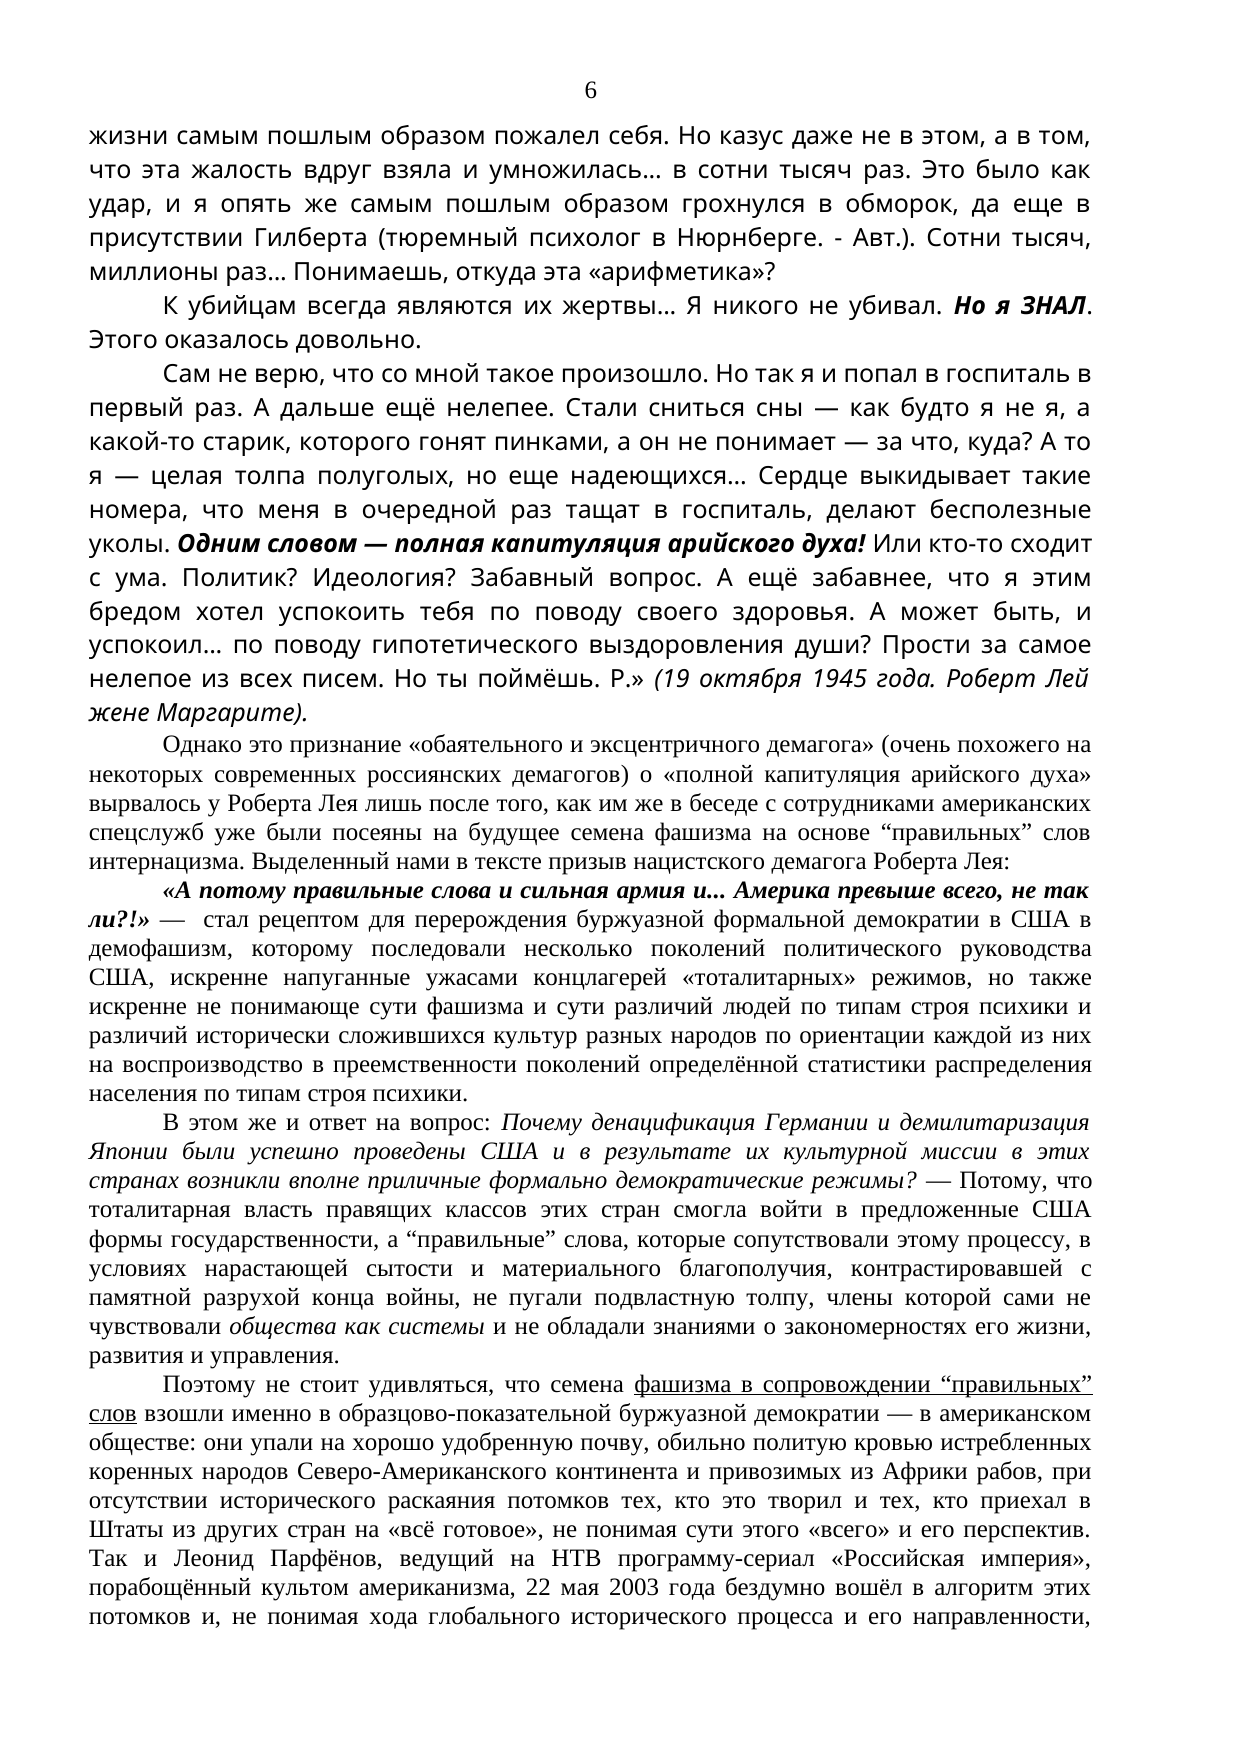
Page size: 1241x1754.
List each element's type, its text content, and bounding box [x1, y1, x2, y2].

text К убийцам всегда являются их жертвы... Я никого не убивал. Но я ЗНАЛ. Этого оказалось довольно. [89, 288, 1092, 356]
text «А потому правильные слова и сильная армия и... Америка превыше всего, не так ли?!» — стал рецептом для перерождения буржуазной формальной демократии в США в демофашизм, которому последовали несколько поколений политического руководства США, искренне напуганные ужасами концлагерей «тоталитарных» режимов, но также искренне не понимающе сути фашизма и сути различий людей по типам строя психики и различий исторически сложившихся культур разных народов по ориентации каждой из них на воспроизводство в преемственности поколений определённой статистики распределения населения по типам строя психики. [89, 875, 1092, 1107]
text Поэтому не стоит удивляться, что семена фашизма в сопровождении “правильных” слов взошли именно в образцово-показательной буржуазной демократии — в американском обществе: они упали на хорошо удобренную почву, обильно политую кровью истребленных коренных народов Северо-Американского континента и привозимых из Африки рабов, при отсутствии исторического раскаяния потомков тех, кто это творил и тех, кто приехал в Штаты из других стран на «всё готовое», не понимая сути этого «всего» и его перспектив. Так и Леонид Парфёнов, ведущий на НТВ программу-сериал «Российская империя», порабощённый культом американизма, 22 мая 2003 года бездумно вошёл в алгоритм этих потомков и, не понимая хода глобального исторического процесса и его направленности, [89, 1369, 1092, 1630]
text В этом же и ответ на вопрос: Почему денацификация Германии и демилитаризация Японии были успешно проведены США и в результате их культурной миссии в этих странах возникли вполне приличные формально демократические режимы? — Потому, что тоталитарная власть правящих классов этих стран смогла войти в предложенные США формы государственности, а “правильные” слова, которые сопутствовали этому процессу, в условиях нарастающей сытости и материального благополучия, контрастировавшей с памятной разрухой конца войны, не пугали подвластную толпу, члены которой сами не чувствовали общества как системы и не обладали знаниями о закономерностях его жизни, развития и управления. [89, 1107, 1092, 1369]
text Сам не верю, что со мной такое произошло. Но так я и попал в госпиталь в первый раз. А дальше ещё нелепее. Стали сниться сны — как будто я не я, а какой-то старик, которого гонят пинками, а он не понимает — за что, куда? А то я — целая толпа полуголых, но еще надеющихся... Сердце выкидывает такие номера, что меня в очередной раз тащат в госпиталь, делают бесполезные уколы. Одним словом — полная капитуляция арийского духа! Или кто-то сходит с ума. Политик? Идеология? Забавный вопрос. А ещё забавнее, что я этим бредом хотел успокоить тебя по поводу своего здоровья. А может быть, и успокоил... по поводу гипотетического выздоровления души? Прости за самое нелепое из всех писем. Но ты поймёшь. Р.» (19 октября 1945 года. Роберт Лей жене Маргарите). [89, 356, 1092, 729]
text Однако это признание «обаятельного и эксцентричного демагога» (очень похожего на некоторых современных россиянских демагогов) о «полной капитуляция арийского духа» вырвалось у Роберта Лея лишь после того, как им же в беседе с сотрудниками американских спецслужб уже были посеяны на будущее семена фашизма на основе “правильных” слов интернацизма. Выделенный нами в тексте призыв нацистского демагога Роберта Лея: [89, 729, 1092, 875]
text жизни самым пошлым образом пожалел себя. Но казус даже не в этом, а в том, что эта жалость вдруг взяла и умножилась... в сотни тысяч раз. Это было как удар, и я опять же самым пошлым образом грохнулся в обморок, да еще в присутствии Гилберта (тюремный психолог в Нюрнберге. - Авт.). Сотни тысяч, миллионы раз... Понимаешь, откуда эта «арифметика»? [89, 118, 1092, 288]
